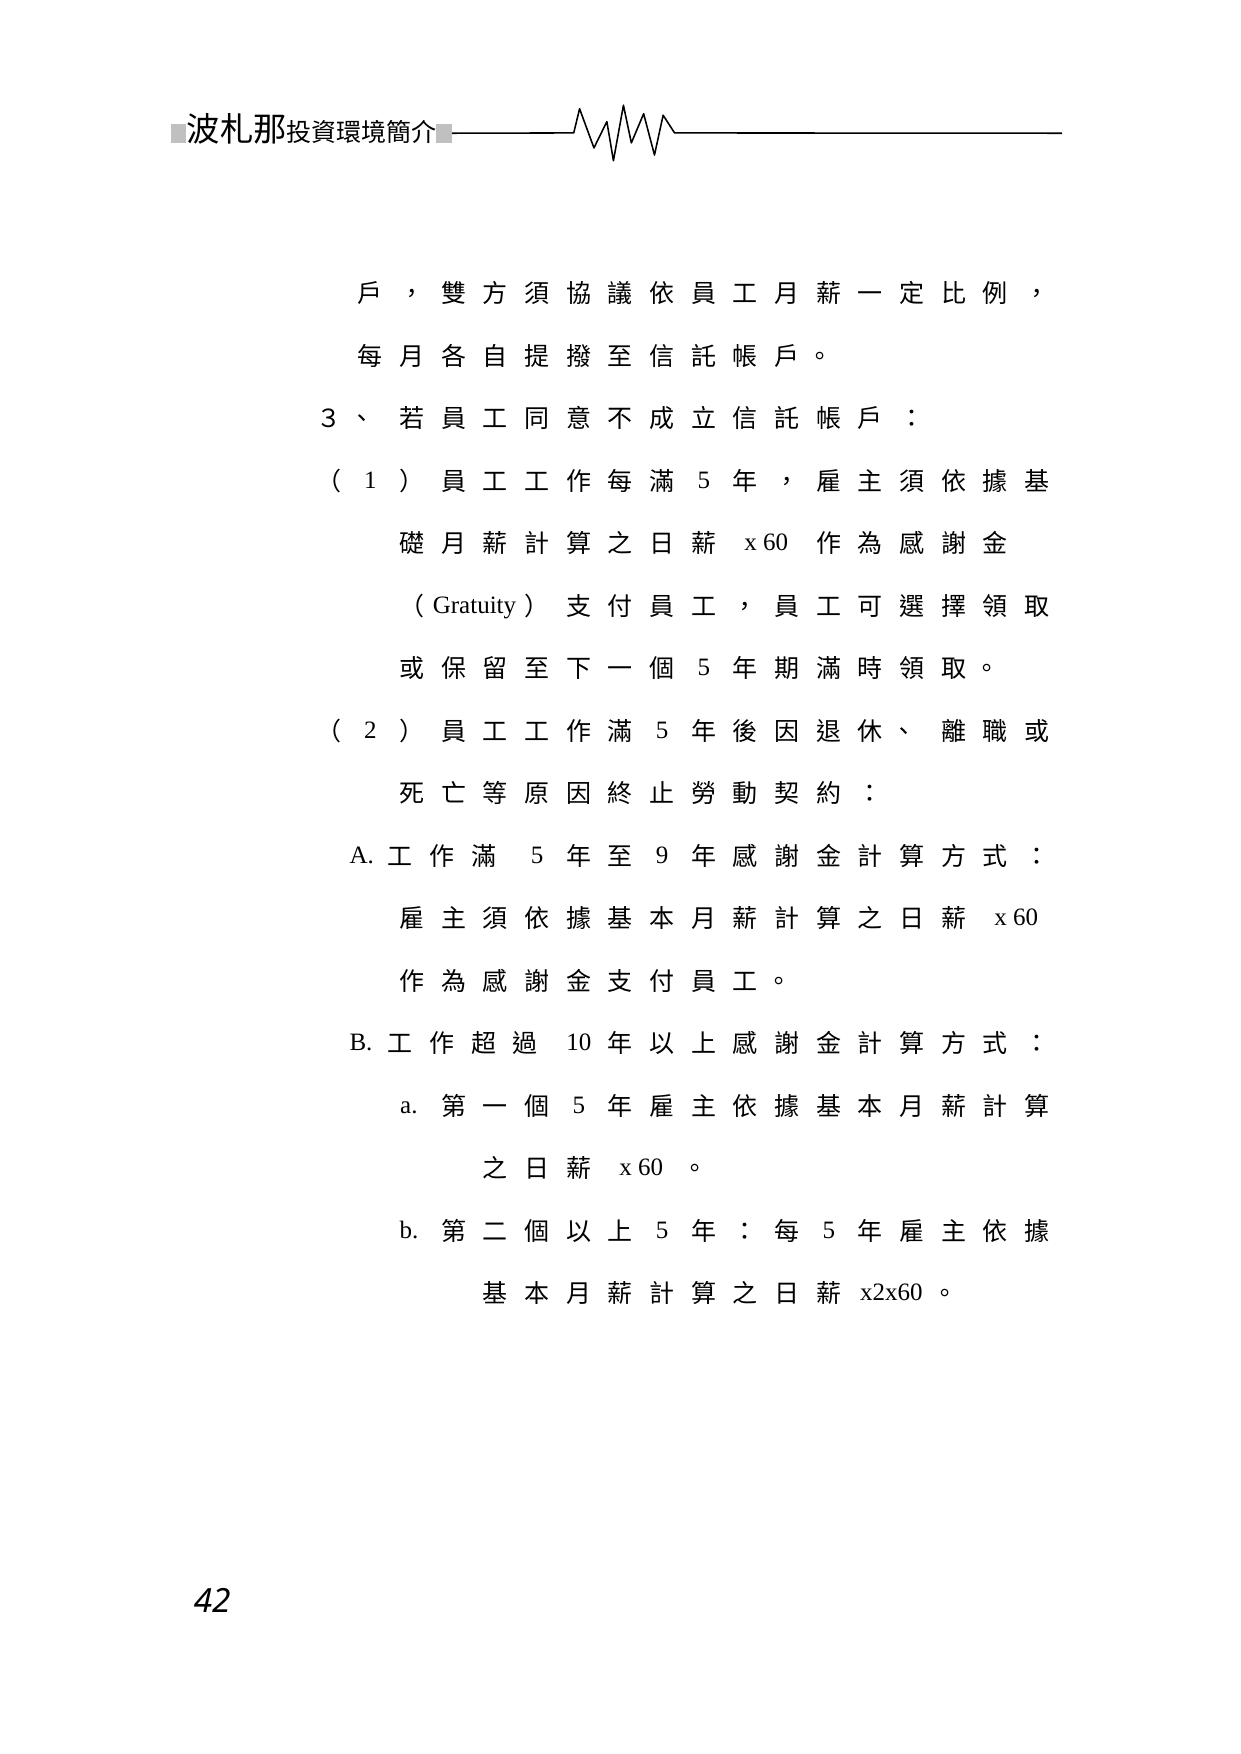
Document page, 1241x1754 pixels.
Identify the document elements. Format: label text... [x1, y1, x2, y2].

text B. 工作超過10年以上感謝金計算方式： [342, 1000, 1058, 1063]
text 戶，雙方須協議依員工月薪一定比例，每月各自提撥至信託帳戶。 [281, 250, 1058, 375]
text （1）員工工作每滿5年，雇主須依據基礎月薪計算之日薪x 60作為感謝金（Gratuity）支付員工，員工可選擇領取或保留至下一個5年期滿時領取。 [306, 438, 1058, 688]
text A. 工作滿5年至9年感謝金計算方式：雇主須依據基本月薪計算之日薪x 60作為感謝金支付員工。 [342, 813, 1058, 1000]
text （2）員工工作滿5年後因退休、離職或死亡等原因終止勞動契約： [306, 688, 1058, 813]
text a. 第一個5年雇主依據基本月薪計算之日薪x 60。 [367, 1063, 1058, 1188]
text b. 第二個以上5年：每5年雇主依據基本月薪計算之日薪x2x60。 [367, 1188, 1058, 1313]
text ３、若員工同意不成立信託帳戶： [281, 375, 1058, 438]
